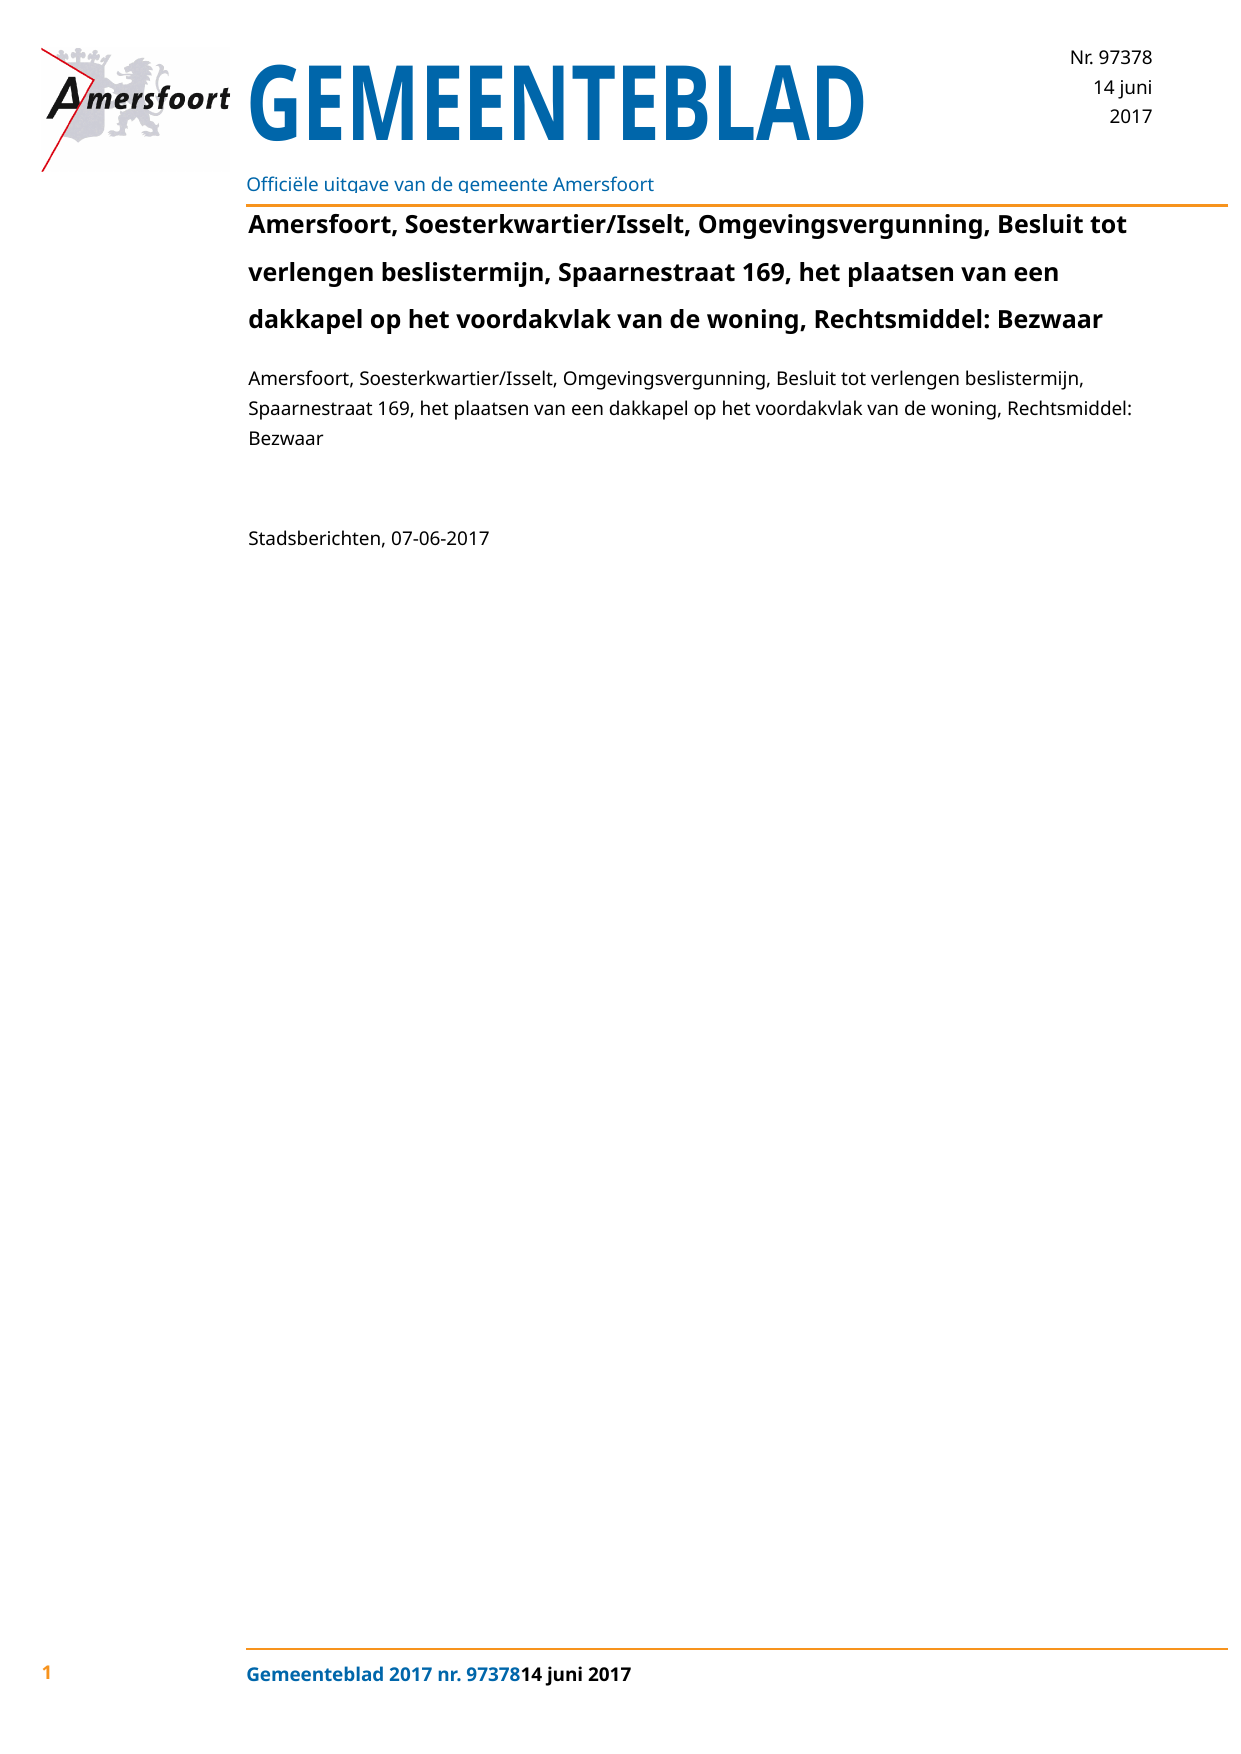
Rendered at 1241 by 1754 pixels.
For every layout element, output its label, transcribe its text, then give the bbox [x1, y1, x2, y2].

text Amersfoort, Soesterkwartier/Isselt, Omgevingsvergunning, Besluit tot verlengen beslistermijn, Spaarnestraat 169, het plaatsen van een dakkapel op het voordakvlak van de woning, Rechtsmiddel: Bezwaar [248, 207, 1152, 336]
text Amersfoort, Soesterkwartier/Isselt, Omgevingsvergunning, Besluit tot verlengen beslistermijn, Spaarnestraat 169, het plaatsen van een dakkapel op het voordakvlak van de woning, Rechtsmiddel: Bezwaar [248, 366, 1152, 450]
picture [41, 47, 231, 172]
text Stadsberichten, 07-06-2017 [248, 526, 1152, 551]
